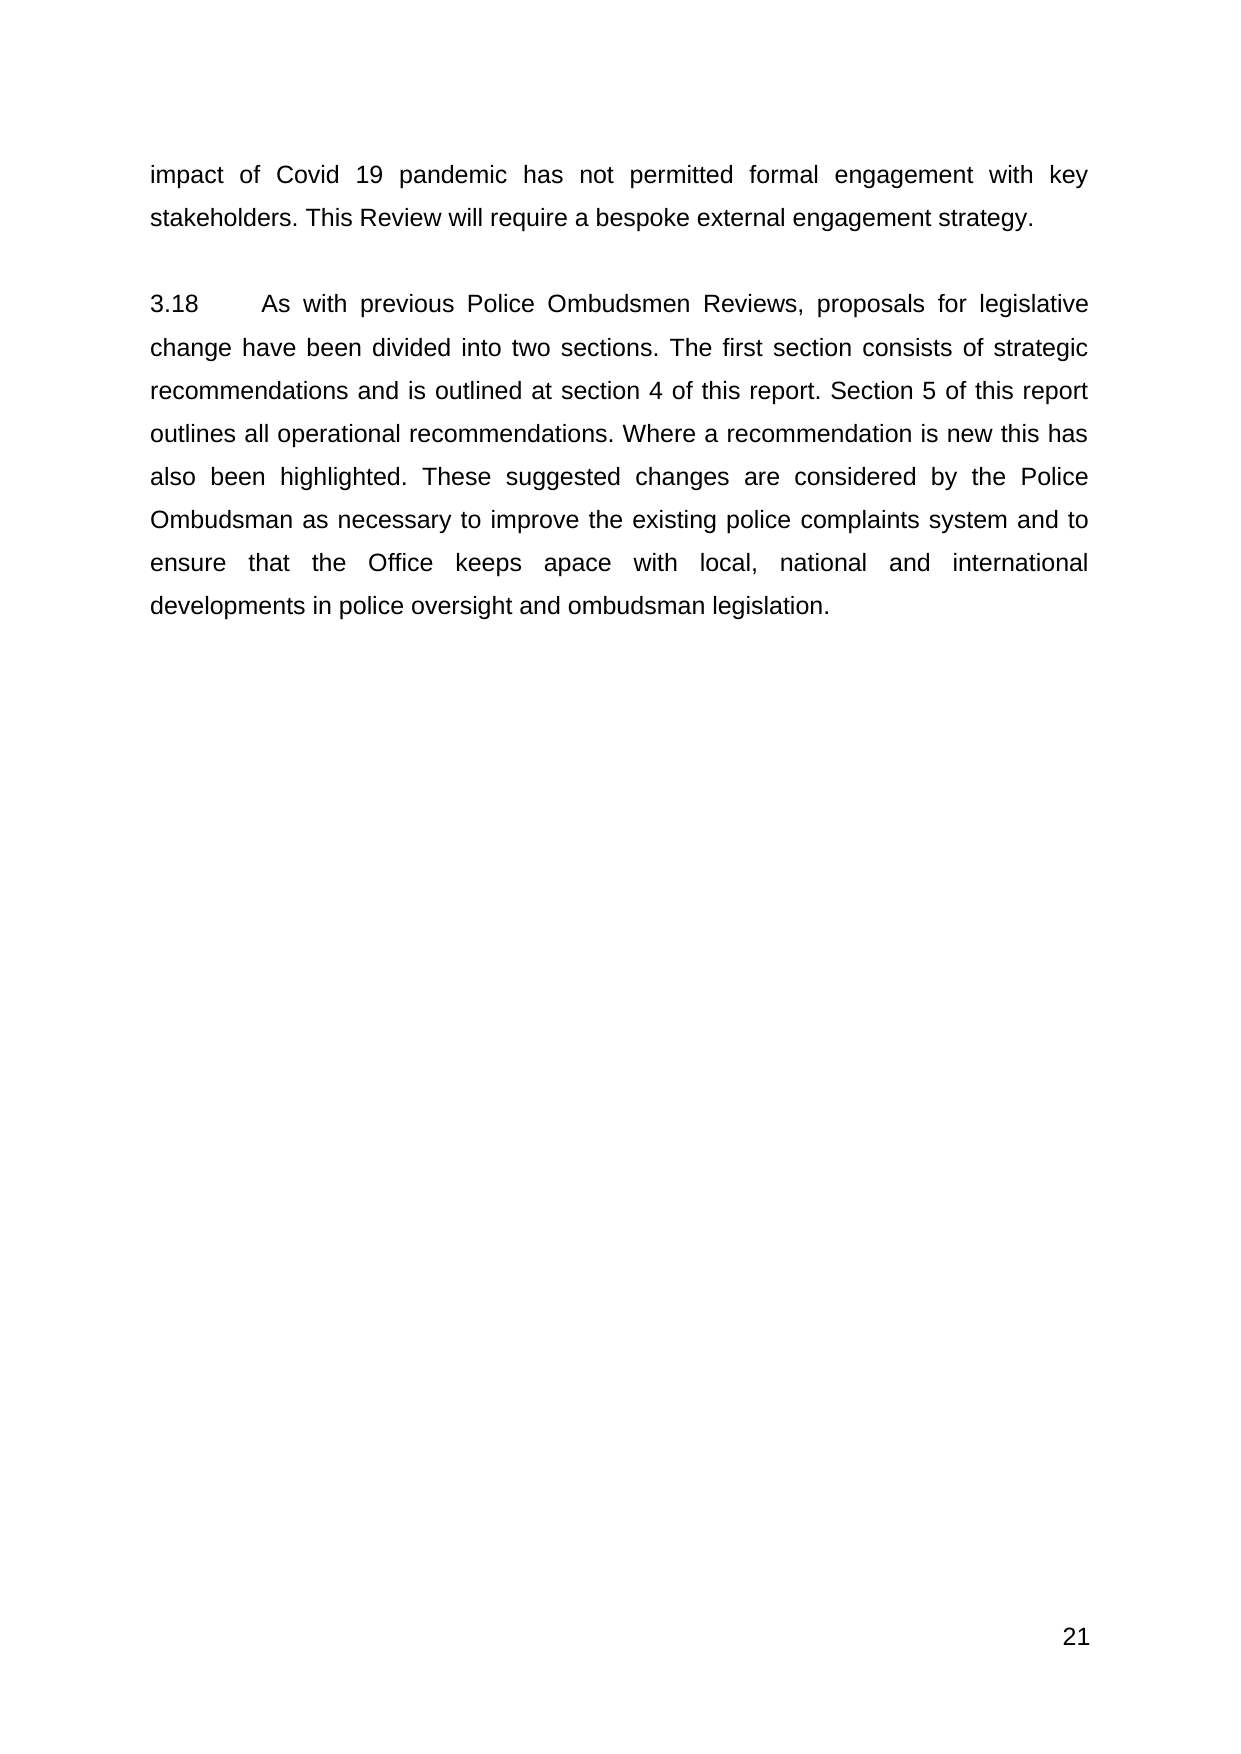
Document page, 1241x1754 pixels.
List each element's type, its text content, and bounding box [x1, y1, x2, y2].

text impact of Covid 19 pandemic has not permitted formal engagement with key stakeholders. This Review will require a bespoke external engagement strategy. [150, 160, 1090, 232]
text 3.18 As with previous Police Ombudsmen Reviews, proposals for legislative change have been divided into two sections. The first section consists of strategic recommendations and is outlined at section 4 of this report. Section 5 of this report outlines all operational recommendations. Where a recommendation is new this has also been highlighted. These suggested changes are considered by the Police Ombudsman as necessary to improve the existing police complaints system and to ensure that the Office keeps apace with local, national and international developments in police oversight and ombudsman legislation. [150, 289, 1090, 620]
